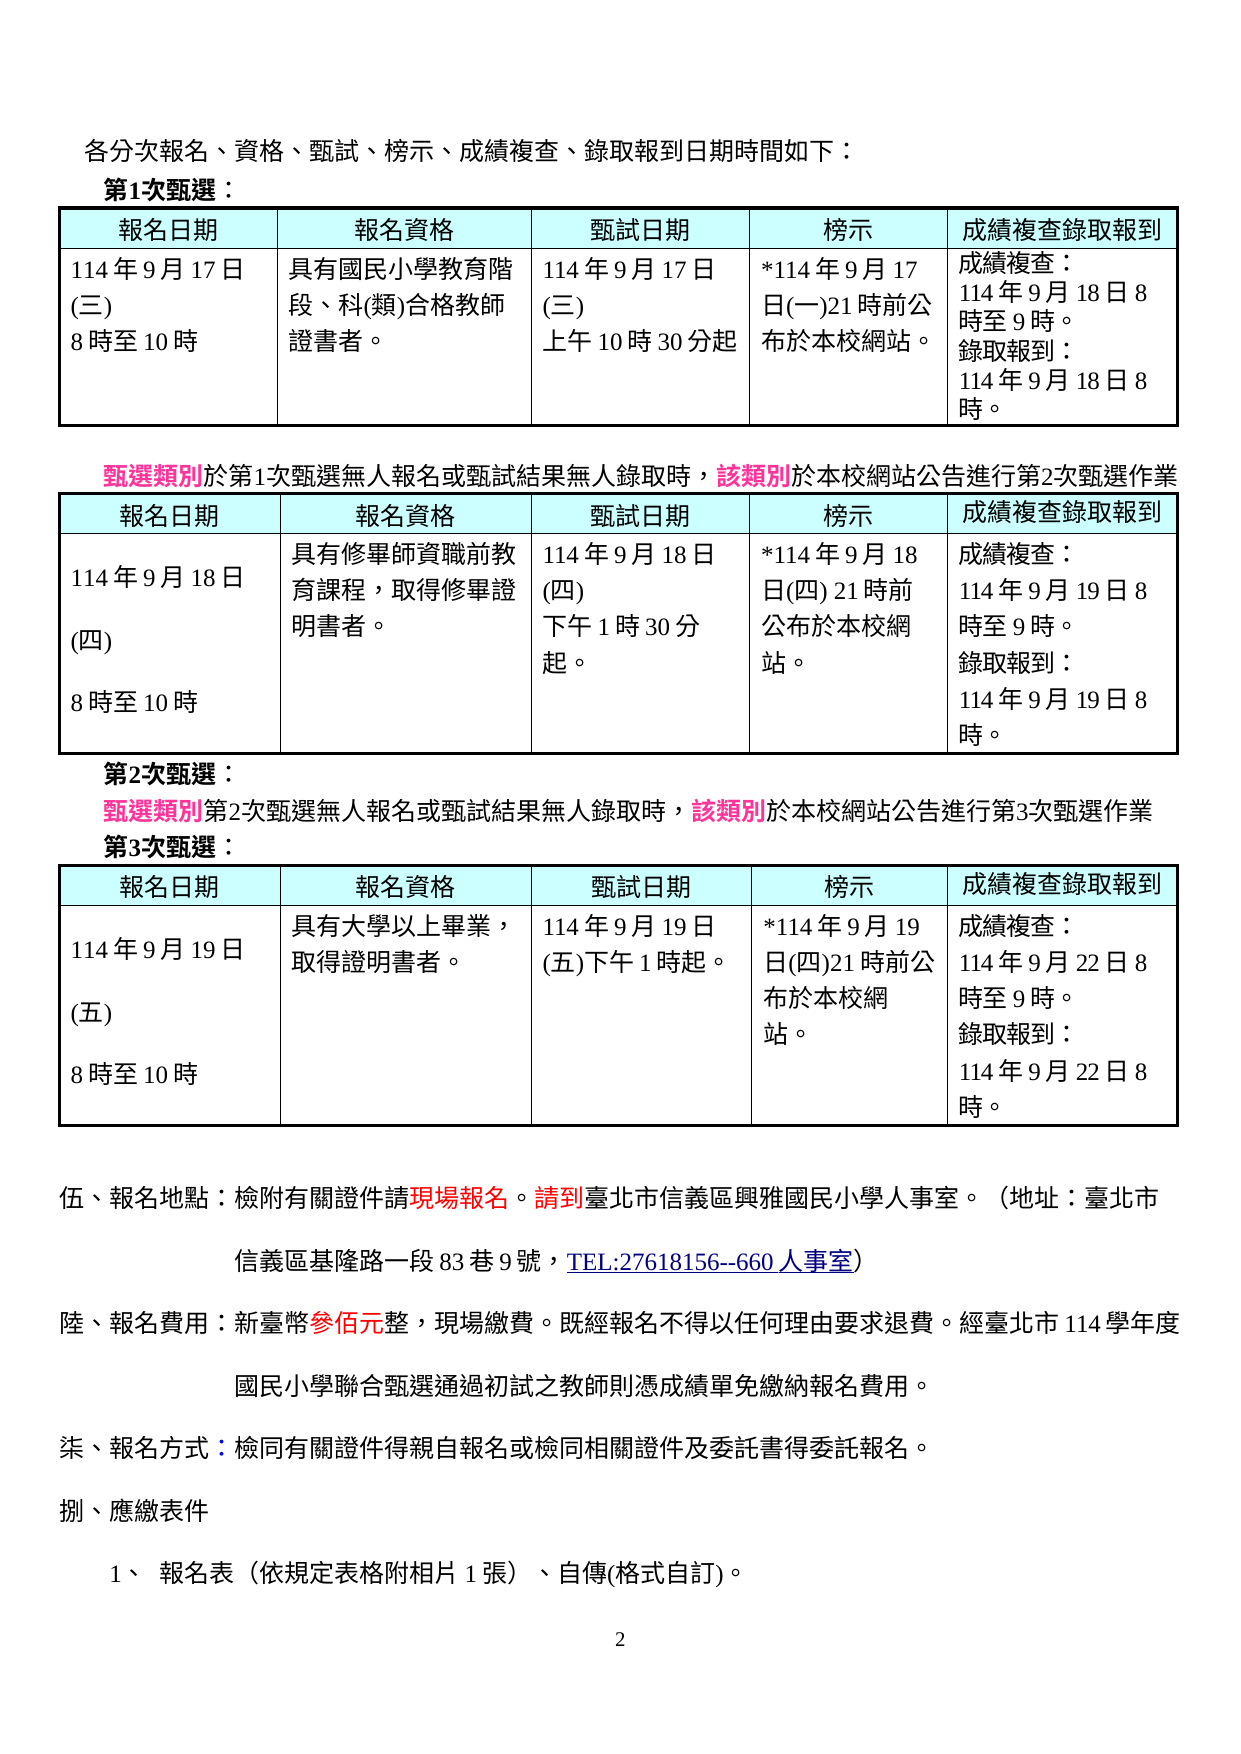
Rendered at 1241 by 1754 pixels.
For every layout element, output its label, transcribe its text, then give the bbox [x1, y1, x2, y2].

table_cell 具有修畢師資職前教育課程，取得修畢證明書者。 [281, 534, 531, 752]
table_cell 成績複查： 114年9月19日8時至9時。 錄取報到： 114年9月19日8時。 [948, 534, 1176, 752]
table_header 甄試日期 [532, 867, 751, 905]
table_cell *114年9月17日(一)21時前公布於本校網站。 [750, 249, 947, 424]
list 報名表（依規定表格附相片1張）、自傳(格式自訂)。 [109, 1530, 1181, 1593]
table_header 報名資格 [278, 210, 531, 248]
table_cell 114年9月17日(三) 8時至10時 [61, 249, 277, 424]
table_header 報名資格 [281, 867, 531, 905]
table_cell 114年9月19日(五)下午1時起。 [532, 906, 751, 1123]
table_header 甄試日期 [532, 495, 749, 533]
text 各分次報名、資格、甄試、榜示、成績複查、錄取報到日期時間如下： [59, 108, 1181, 170]
table_header 榜示 [750, 210, 947, 248]
table_header 榜示 [750, 495, 947, 533]
table_header 甄試日期 [532, 210, 749, 248]
text 甄選類別於第1次甄選無人報名或甄試結果無人錄取時，該類別於本校網站公告進行第2次甄選作業 [103, 456, 1181, 492]
table_header 榜示 [752, 867, 947, 905]
table_cell *114年9月19日(四)21時前公布於本校網站。 [752, 906, 947, 1123]
table_header 報名資格 [281, 495, 531, 533]
table_cell 114年9月18日(四) 8時至10時 [61, 534, 280, 752]
table_header 報名日期 [61, 867, 280, 905]
table_cell 具有國民小學教育階段、科(類)合格教師證書者。 [278, 249, 531, 424]
table_cell *114年9月18日(四) 21時前公布於本校網站。 [750, 534, 947, 752]
table_header 成績複查錄取報到 [948, 867, 1176, 905]
table_cell 成績複查： 114年9月22日8時至9時。 錄取報到： 114年9月22日8時。 [948, 906, 1176, 1123]
table_cell 114年9月18日(四) 下午1時30分起。 [532, 534, 749, 752]
table_header 報名日期 [61, 495, 280, 533]
text 第2次甄選： [103, 755, 1181, 791]
table_cell 成績複查： 114年9月18日8時至9時。 錄取報到： 114年9月18日8時。 [948, 249, 1176, 424]
text 伍、報名地點：檢附有關證件請現場報名。請到臺北市信義區興雅國民小學人事室。（地址：臺北市信義區基隆路一段83巷9號，TEL:27618156--660人事室） [59, 1155, 1181, 1280]
table_header 報名日期 [61, 210, 277, 248]
text 甄選類別第2次甄選無人報名或甄試結果無人錄取時，該類別於本校網站公告進行第3次甄選作業 [103, 791, 1181, 827]
text 捌、應繳表件 [59, 1468, 1181, 1530]
table_cell 具有大學以上畢業，取得證明書者。 [281, 906, 531, 1123]
text 第3次甄選： [103, 827, 1181, 864]
text 柒、報名方式：檢同有關證件得親自報名或檢同相關證件及委託書得委託報名。 [59, 1405, 1181, 1468]
table_header 成績複查錄取報到 [948, 495, 1176, 533]
table_cell 114年9月19日(五) 8時至10時 [61, 906, 280, 1123]
text 陸、報名費用：新臺幣參佰元整，現場繳費。既經報名不得以任何理由要求退費。經臺北市114學年度國民小學聯合甄選通過初試之教師則憑成績單免繳納報名費用。 [59, 1280, 1181, 1405]
table_cell 114年9月17日(三) 上午10時30分起 [532, 249, 749, 424]
text 第1次甄選： [103, 170, 1181, 206]
table_header 成績複查錄取報到 [948, 210, 1176, 248]
